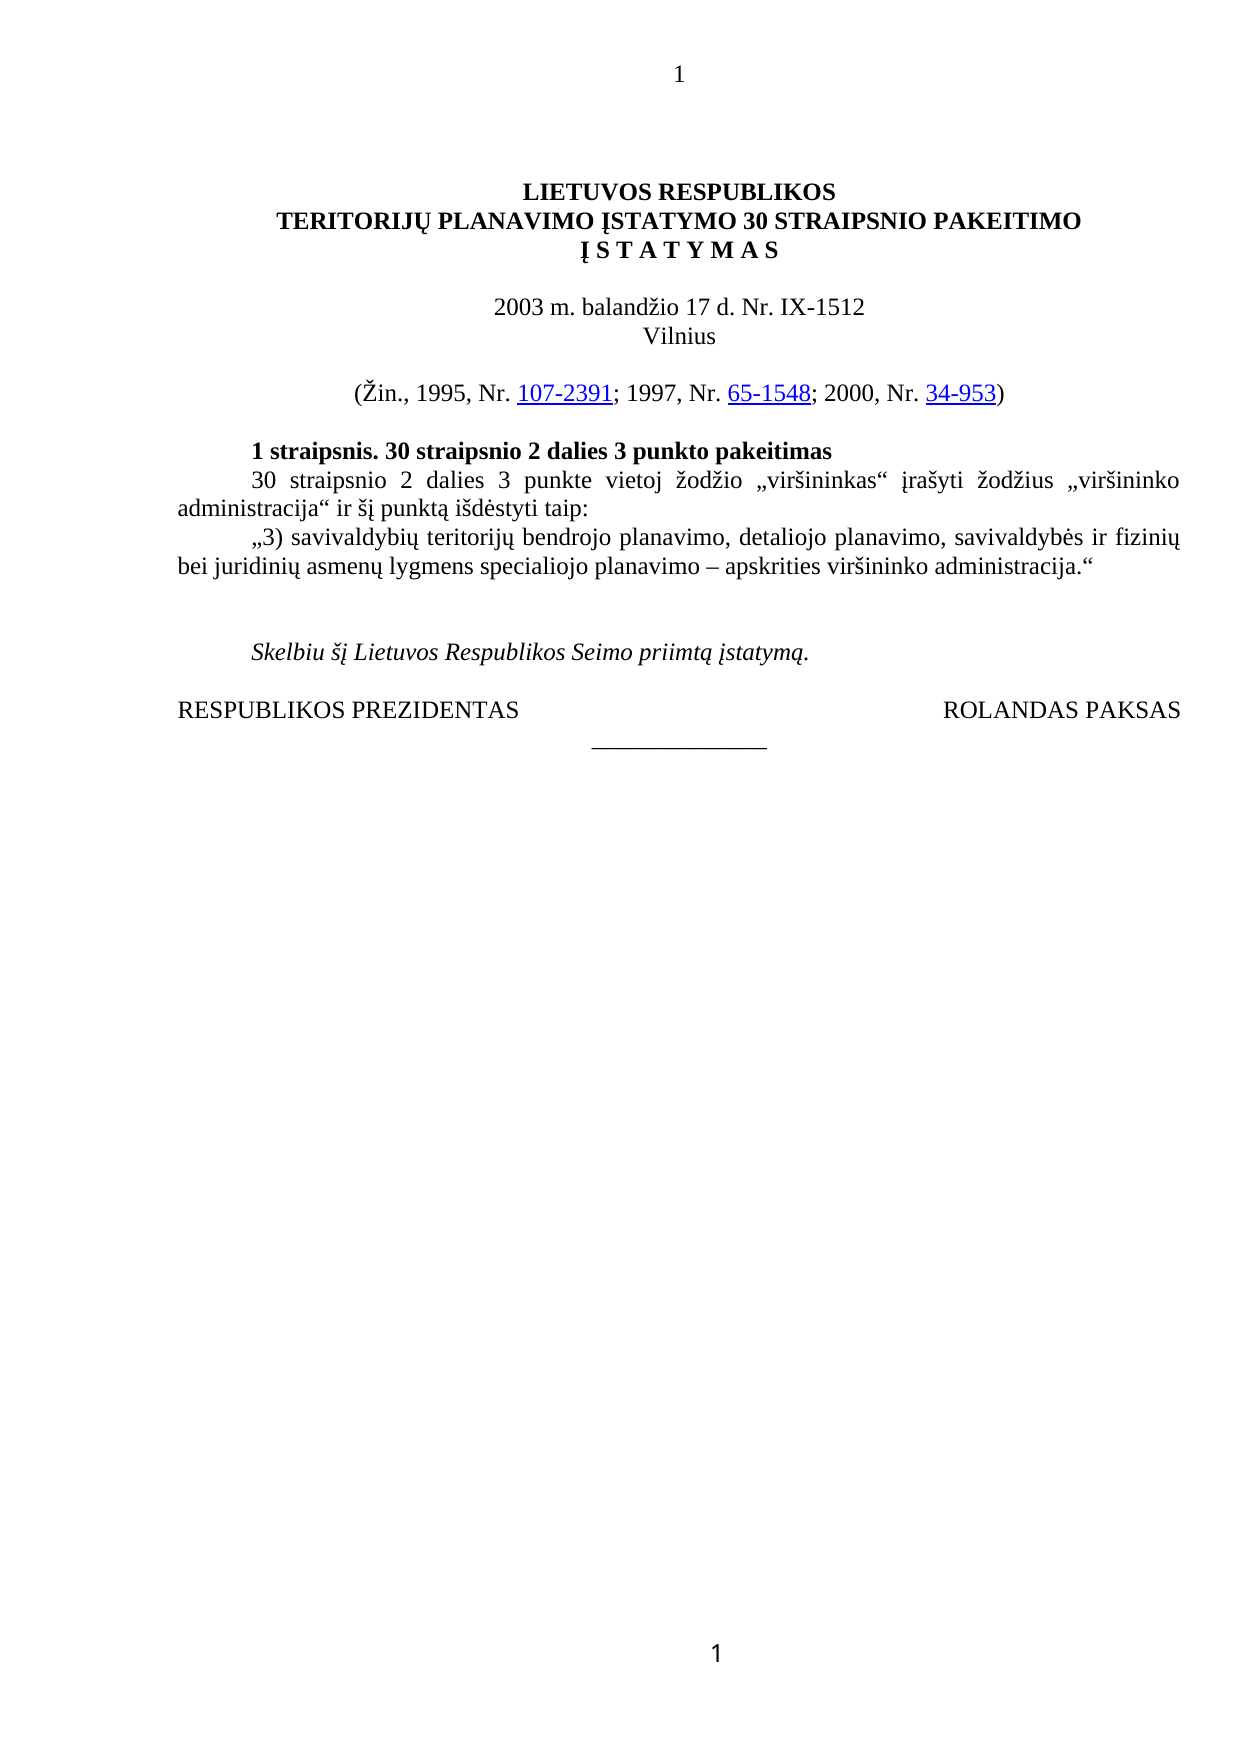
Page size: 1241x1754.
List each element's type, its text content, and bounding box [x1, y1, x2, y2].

text Vilnius [177, 321, 1181, 350]
text 30 straipsnio 2 dalies 3 punkte vietoj žodžio „viršininkas“ įrašyti žodžius „viršininko administracija“ ir šį punktą išdėstyti taip: [177, 465, 1181, 522]
text „3) savivaldybių teritorijų bendrojo planavimo, detaliojo planavimo, savivaldybės ir fizinių bei juridinių asmenų lygmens specialiojo planavimo – apskrities viršininko administracija.“ [177, 522, 1181, 580]
text Skelbiu šį Lietuvos Respublikos Seimo priimtą įstatymą. [177, 637, 1181, 666]
text LIETUVOS RESPUBLIKOS [177, 177, 1181, 206]
text RESPUBLIKOS PREZIDENTAS ROLANDAS PAKSAS [177, 695, 1181, 723]
text ______________ [177, 723, 1181, 752]
text TERITORIJŲ PLANAVIMO ĮSTATYMO 30 STRAIPSNIO PAKEITIMO [177, 206, 1181, 235]
text (Žin., 1995, Nr. 107-2391; 1997, Nr. 65-1548; 2000, Nr. 34-953) [177, 378, 1181, 407]
text 2003 m. balandžio 17 d. Nr. IX-1512 [177, 292, 1181, 321]
text 1 straipsnis. 30 straipsnio 2 dalies 3 punkto pakeitimas [177, 436, 1181, 465]
text Į S T A T Y M A S [177, 235, 1181, 263]
